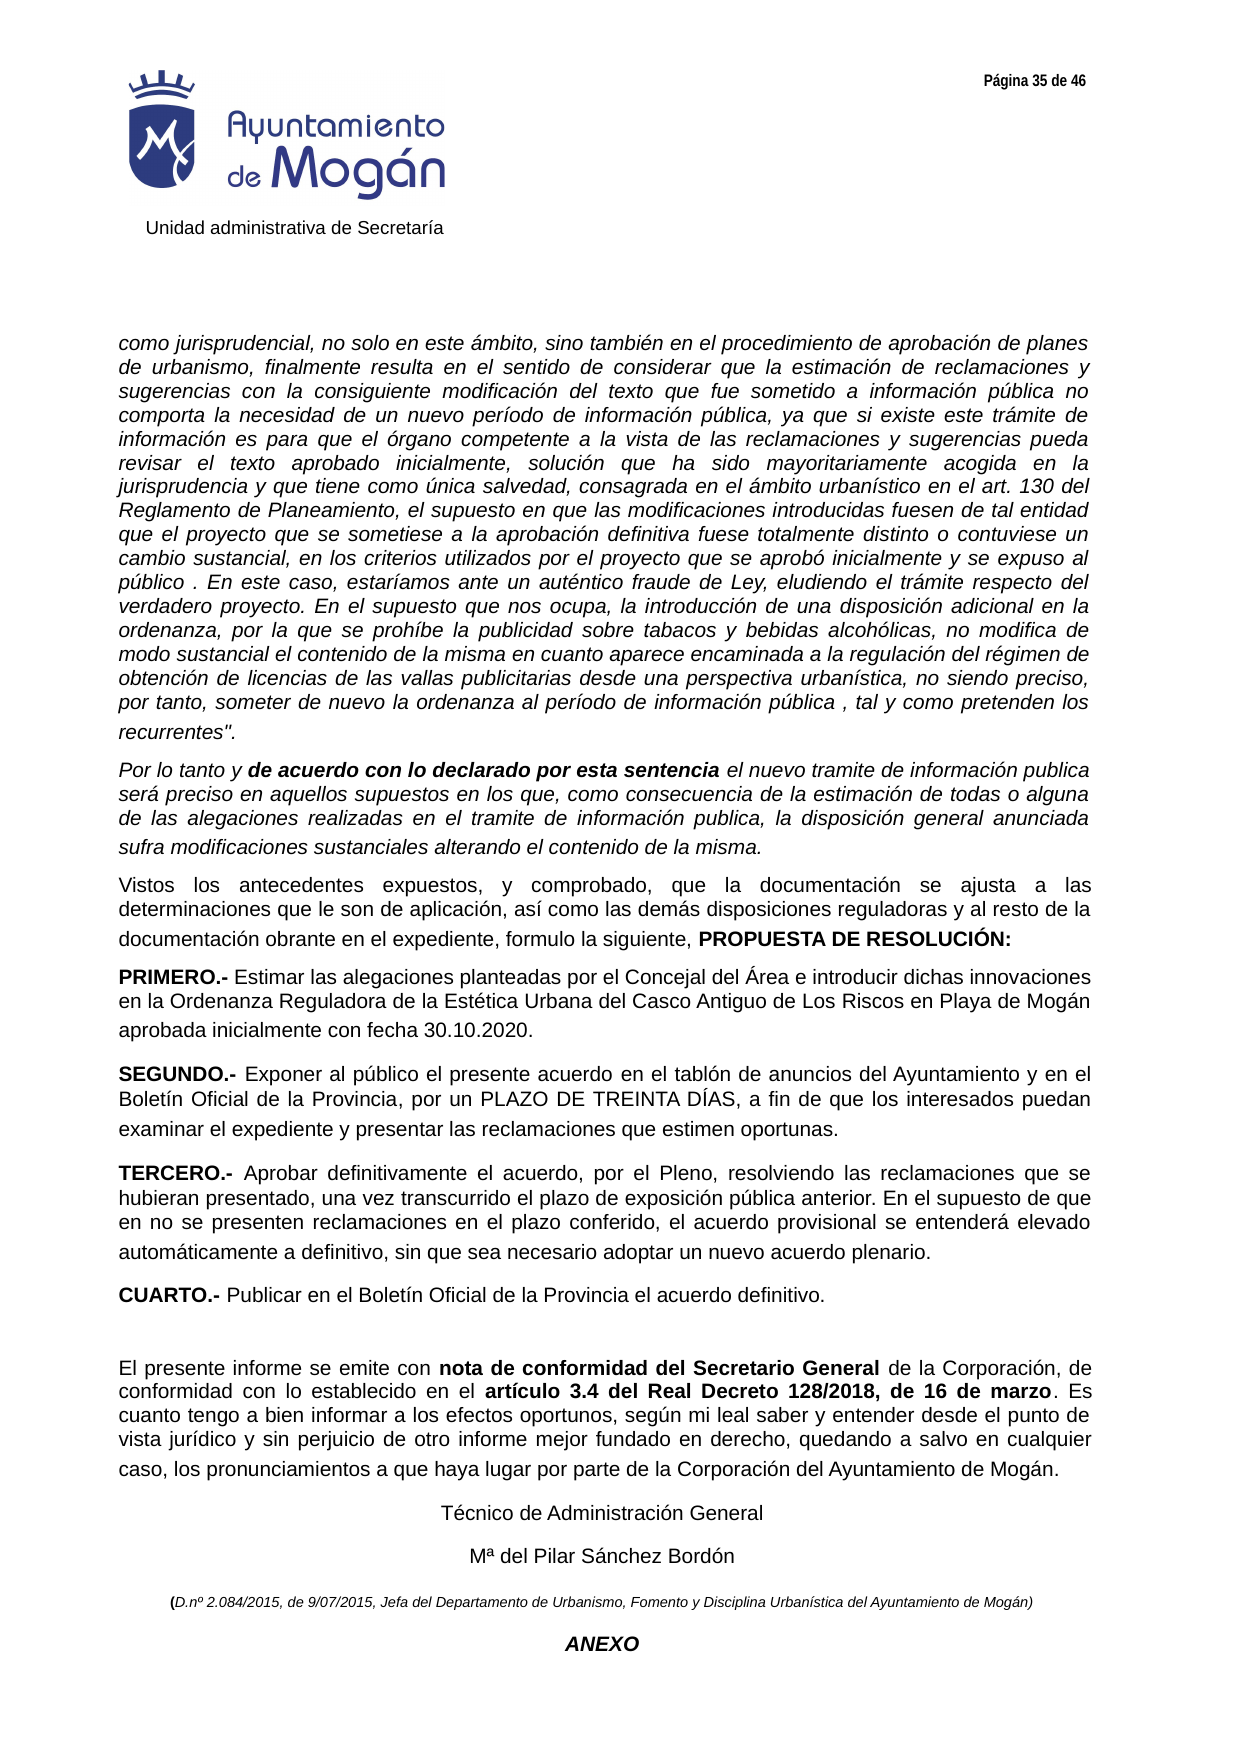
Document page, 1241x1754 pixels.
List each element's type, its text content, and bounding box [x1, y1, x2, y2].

text ANEXO [118, 1626, 1092, 1657]
picture [128, 70, 445, 206]
text El presente informe se emite con nota de conformidad del Secretario General de la Corporación, de conformidad con lo establecido en el artículo 3.4 del Real Decreto 128/2018, de 16 de marzo. Es cuanto tengo a bien informar a los efectos oportunos, según mi leal saber y entender desde el punto de vista jurídico y sin perjuicio de otro informe mejor fundado en derecho, quedando a salvo en cualquier caso, los pronunciamientos a que haya lugar por parte de la Corporación del Ayuntamiento de Mogán. [118, 1355, 1092, 1482]
text Mª del Pilar Sánchez Bordón [118, 1538, 1092, 1569]
text Técnico de Administración General [118, 1495, 1092, 1526]
text Vistos los antecedentes expuestos, y comprobado, que la documentación se ajusta a las determinaciones que le son de aplicación, así como las demás disposiciones reguladoras y al resto de la documentación obrante en el expediente, formulo la siguiente, PROPUESTA DE RESOLUCIÓN: [118, 873, 1092, 952]
text CUARTO.- Publicar en el Boletín Oficial de la Provincia el acuerdo definitivo. [118, 1278, 1092, 1309]
text TERCERO.- Aprobar definitivamente el acuerdo, por el Pleno, resolviendo las reclamaciones que se hubieran presentado, una vez transcurrido el plazo de exposición pública anterior. En el supuesto de que en no se presenten reclamaciones en el plazo conferido, el acuerdo provisional se entenderá elevado automáticamente a definitivo, sin que sea necesario adoptar un nuevo acuerdo plenario. [118, 1155, 1092, 1265]
text como jurisprudencial, no solo en este ámbito, sino también en el procedimiento de aprobación de planes de urbanismo, finalmente resulta en el sentido de considerar que la estimación de reclamaciones y sugerencias con la consiguiente modificación del texto que fue sometido a información pública no comporta la necesidad de un nuevo período de información pública, ya que si existe este trámite de información es para que el órgano competente a la vista de las reclamaciones y sugerencias pueda revisar el texto aprobado inicialmente, solución que ha sido mayoritariamente acogida en la jurisprudencia y que tiene como única salvedad, consagrada en el ámbito urbanístico en el art. 130 del Reglamento de Planeamiento, el supuesto en que las modificaciones introducidas fuesen de tal entidad que el proyecto que se sometiese a la aprobación definitiva fuese totalmente distinto o contuviese un cambio sustancial, en los criterios utilizados por el proyecto que se aprobó inicialmente y se expuso al público . En este caso, estaríamos ante un auténtico fraude de Ley, eludiendo el trámite respecto del verdadero proyecto. En el supuesto que nos ocupa, la introducción de una disposición adicional en la ordenanza, por la que se prohíbe la publicidad sobre tabacos y bebidas alcohólicas, no modifica de modo sustancial el contenido de la misma en cuanto aparece encaminada a la regulación del régimen de obtención de licencias de las vallas publicitarias desde una perspectiva urbanística, no siendo preciso, por tanto, someter de nuevo la ordenanza al período de información pública , tal y como pretenden los recurrentes". [118, 331, 1092, 745]
text (D.nº 2.084/2015, de 9/07/2015, Jefa del Departamento de Urbanismo, Fomento y Disciplina Urbanística del Ayuntamiento de Mogán) [118, 1582, 1092, 1613]
text SEGUNDO.- Exponer al público el presente acuerdo en el tablón de anuncios del Ayuntamiento y en el Boletín Oficial de la Provincia, por un PLAZO DE TREINTA DÍAS, a fin de que los interesados puedan examinar el expediente y presentar las reclamaciones que estimen oportunas. [118, 1056, 1092, 1142]
text PRIMERO.- Estimar las alegaciones planteadas por el Concejal del Área e introducir dichas innovaciones en la Ordenanza Reguladora de la Estética Urbana del Casco Antiguo de Los Riscos en Playa de Mogán aprobada inicialmente con fecha 30.10.2020. [118, 964, 1092, 1044]
text Por lo tanto y de acuerdo con lo declarado por esta sentencia el nuevo tramite de información publica será preciso en aquellos supuestos en los que, como consecuencia de la estimación de todas o alguna de las alegaciones realizadas en el tramite de información publica, la disposición general anunciada sufra modificaciones sustanciales alterando el contenido de la misma. [118, 757, 1092, 861]
